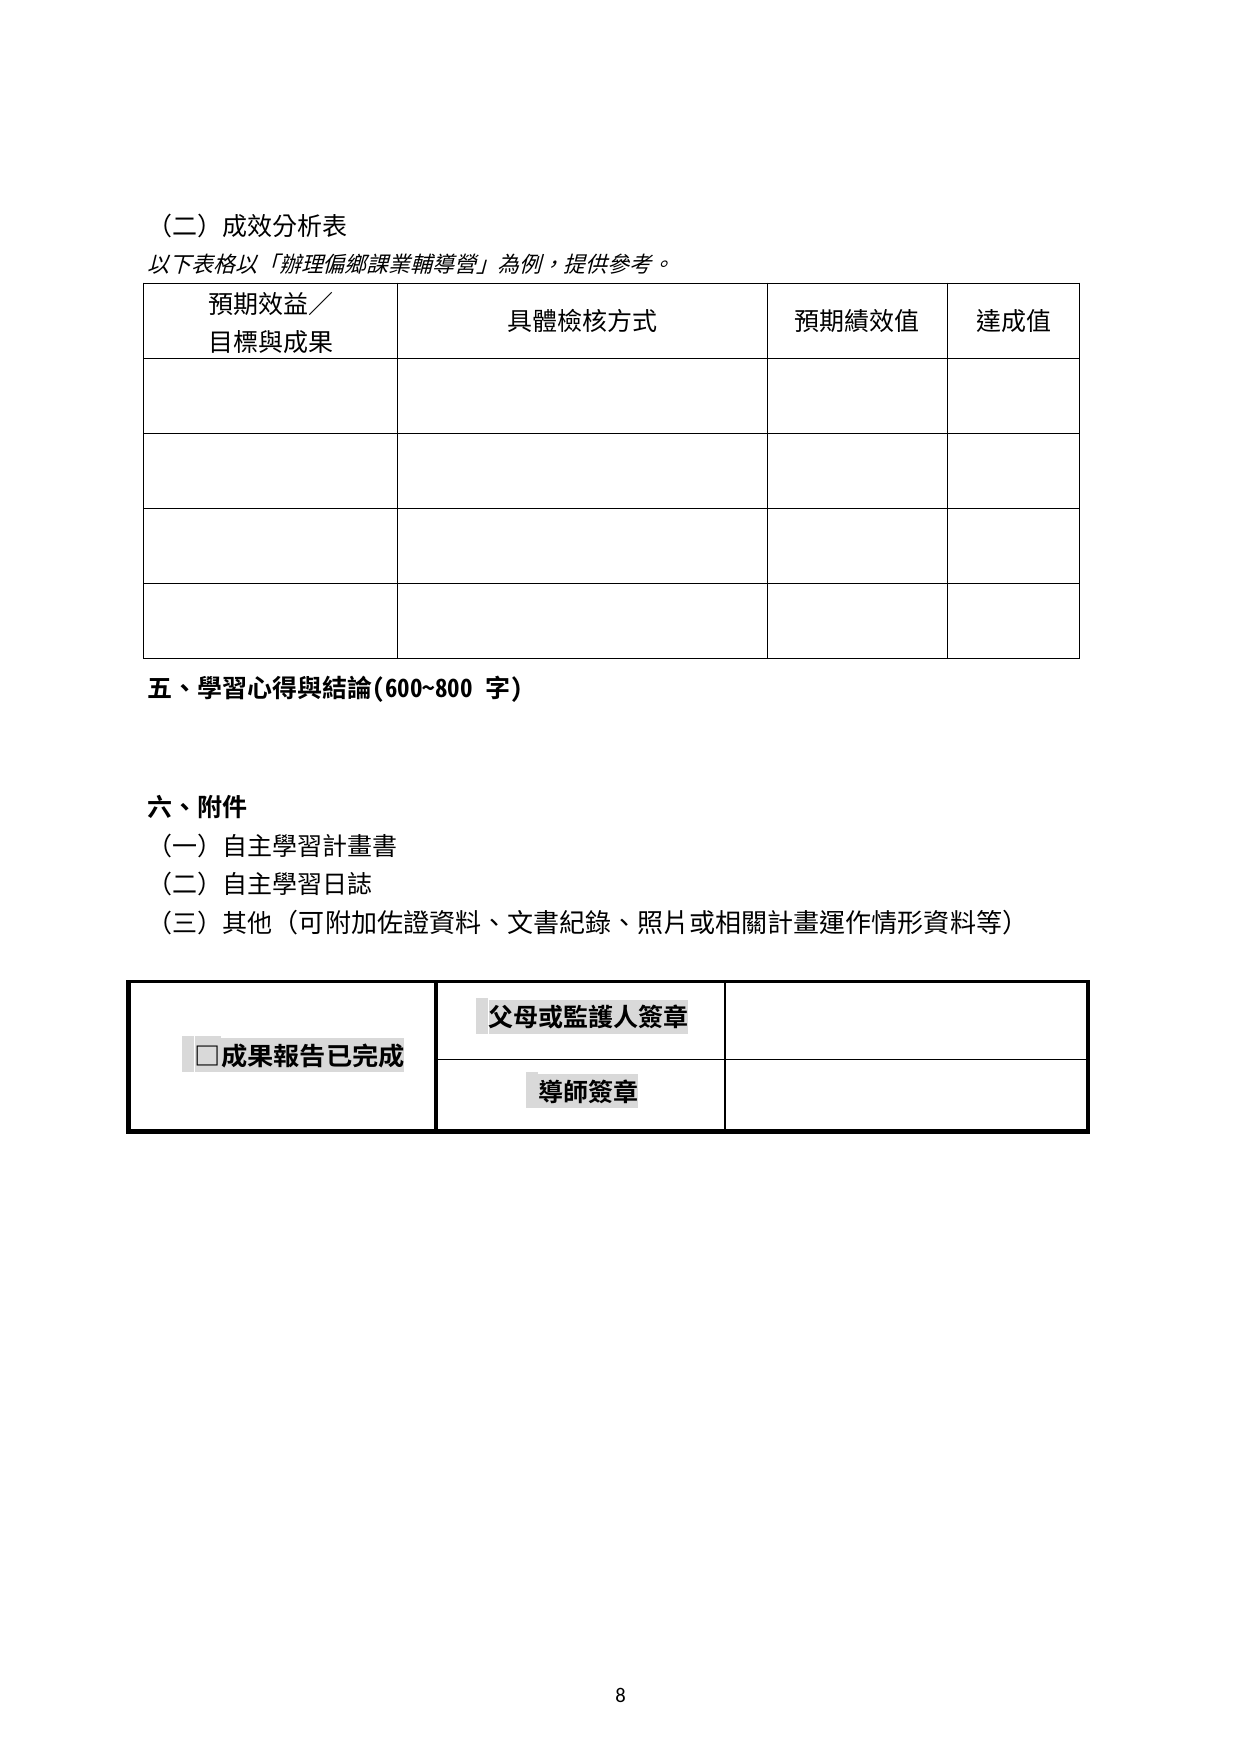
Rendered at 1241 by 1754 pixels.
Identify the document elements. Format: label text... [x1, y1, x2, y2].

table_cell [398, 434, 767, 508]
table_cell [948, 509, 1079, 583]
subtitle 五、學習心得與結論(600~800 字) [148, 669, 1128, 705]
table_cell [948, 359, 1079, 433]
text （二）自主學習日誌 [148, 865, 1128, 901]
table_cell [144, 434, 397, 508]
table_cell [948, 584, 1079, 658]
text （一）自主學習計畫書 [148, 826, 1128, 862]
table_header 父母或監護人簽章 [438, 983, 724, 1058]
text （二）成效分析表 [148, 207, 1128, 243]
table_header 預期效益／ 目標與成果 [144, 284, 397, 358]
table_cell [144, 509, 397, 583]
table_header 達成值 [948, 284, 1079, 358]
table_cell [948, 434, 1079, 508]
text （三）其他（可附加佐證資料、文書紀錄、照片或相關計畫運作情形資料等） [148, 903, 1128, 940]
table_cell [144, 584, 397, 658]
table_header [726, 983, 1086, 1058]
table_header 具體檢核方式 [398, 284, 767, 358]
table_cell [726, 1060, 1086, 1129]
table_cell 導師簽章 [438, 1060, 724, 1129]
table_header 預期績效值 [768, 284, 947, 358]
text 以下表格以「辦理偏鄉課業輔導營」為例，提供參考。 [148, 247, 1128, 279]
table_cell [768, 359, 947, 433]
table_cell [398, 509, 767, 583]
subtitle 六、附件 [148, 787, 1128, 823]
table_cell [768, 434, 947, 508]
table_cell [144, 359, 397, 433]
table_cell [768, 584, 947, 658]
table_cell [768, 509, 947, 583]
table_cell [398, 359, 767, 433]
table_header □成果報告已完成 [131, 983, 434, 1129]
table_cell [398, 584, 767, 658]
